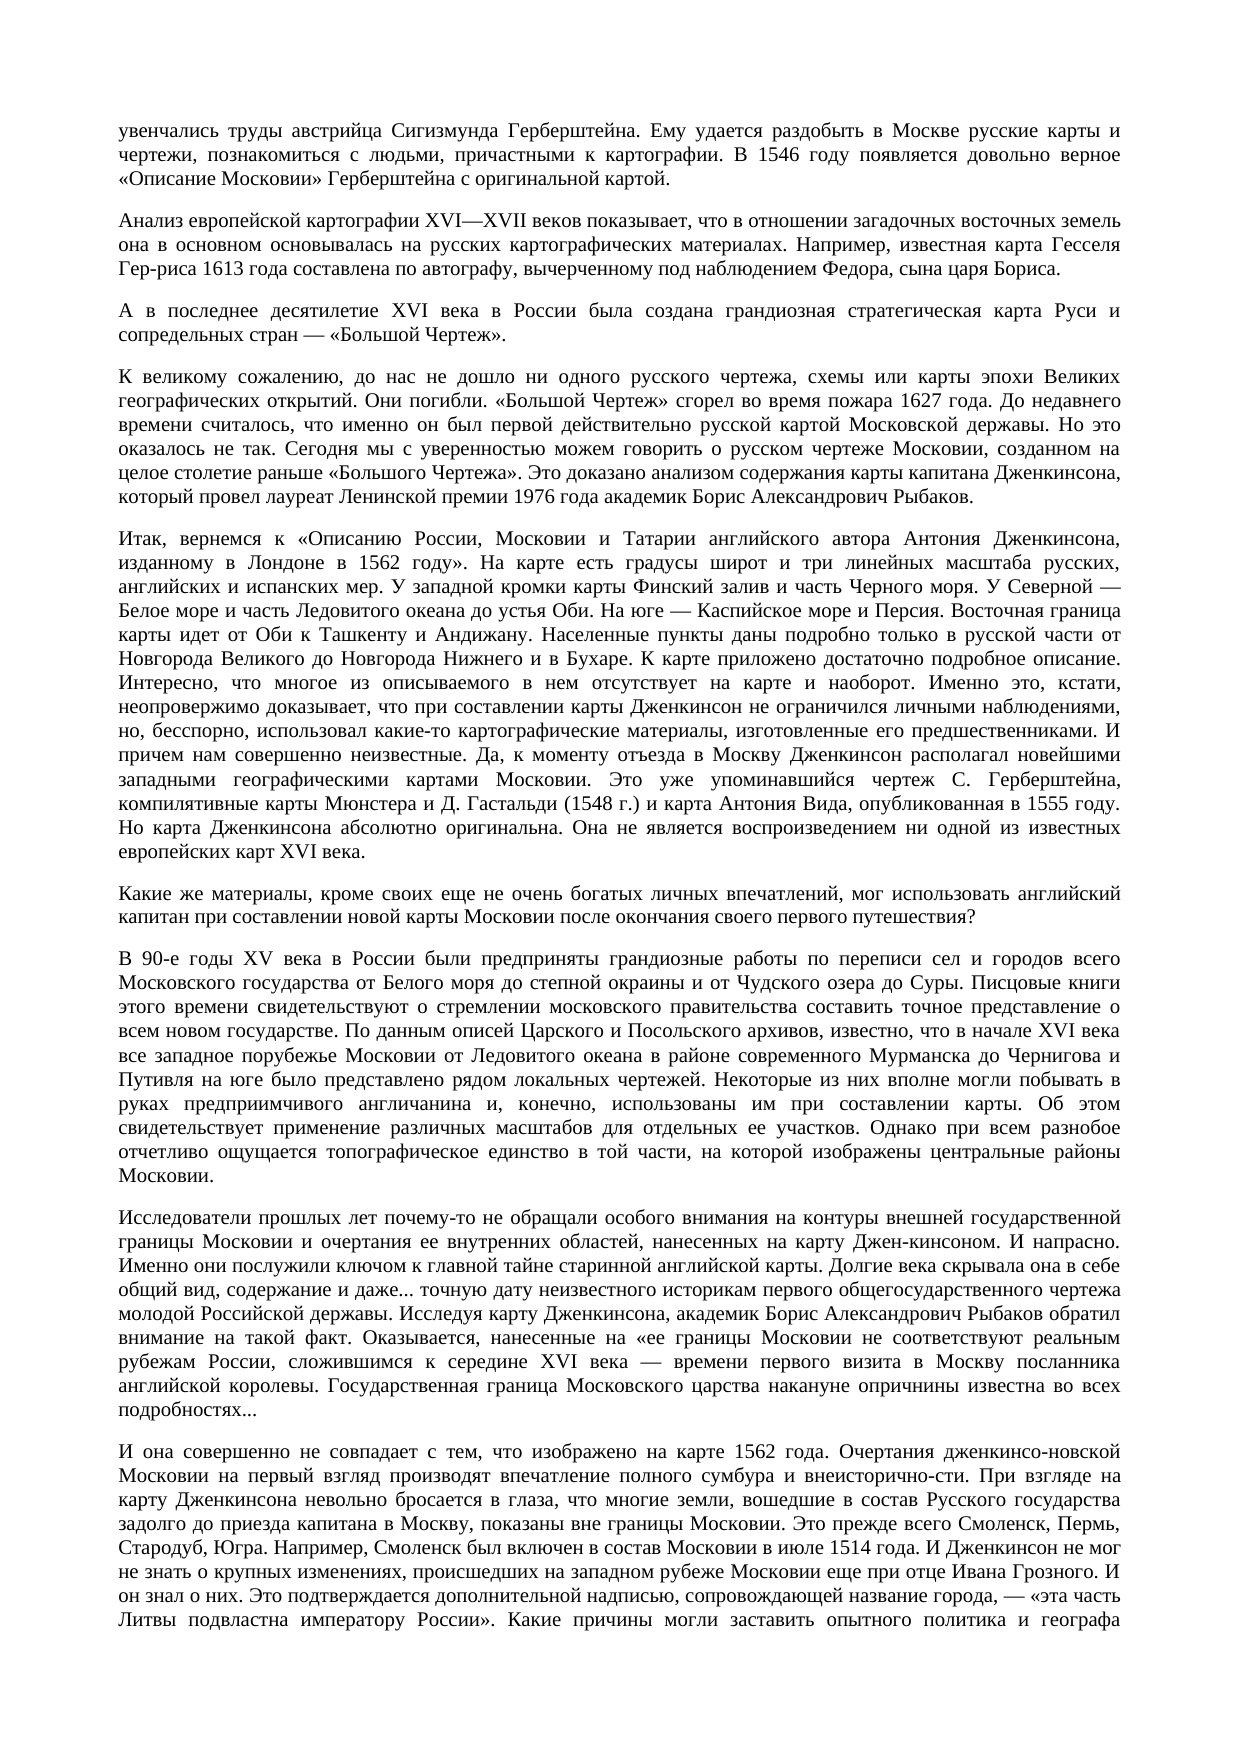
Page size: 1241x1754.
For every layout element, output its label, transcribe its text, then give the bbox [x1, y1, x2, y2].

text увенчались труды австрийца Сигизмунда Герберштейна. Ему удается раздобыть в Москве русские карты и чертежи, познакомиться с людьми, причастными к картографии. В 1546 году появляется довольно верное «Описание Московии» Герберштейна с оригинальной картой. [118, 118, 1122, 190]
text Исследователи прошлых лет почему-то не обращали особого внимания на контуры внешней государственной границы Московии и очертания ее внутренних областей, нанесенных на карту Джен-кинсоном. И напрасно. Именно они послужили ключом к главной тайне старинной английской карты. Долгие века скрывала она в себе общий вид, содержание и даже... точную дату неизвестного историкам первого общегосударственного чертежа молодой Российской державы. Исследуя карту Дженкинсона, академик Борис Александрович Рыбаков обратил внимание на такой факт. Оказывается, нанесенные на «ее границы Московии не соответствуют реальным рубежам России, сложившимся к середине XVI века — времени первого визита в Москву посланника английской королевы. Государственная граница Московского царства накануне опричнины известна во всех подробностях... [118, 1204, 1122, 1421]
text Какие же материалы, кроме своих еще не очень богатых личных впечатлений, мог использовать английский капитан при составлении новой карты Московии после окончания своего первого путешествия? [118, 880, 1122, 928]
text Итак, вернемся к «Описанию России, Московии и Татарии английского автора Антония Дженкинсона, изданному в Лондоне в 1562 году». На карте есть градусы широт и три линейных масштаба русских, английских и испанских мер. У западной кромки карты Финский залив и часть Черного моря. У Северной — Белое море и часть Ледовитого океана до устья Оби. На юге — Каспийское море и Персия. Восточная граница карты идет от Оби к Ташкенту и Андижану. Населенные пункты даны подробно только в русской части от Новгорода Великого до Новгорода Нижнего и в Бухаре. К карте приложено достаточно подробное описание. Интересно, что многое из описываемого в нем отсутствует на карте и наоборот. Именно это, кстати, неопровержимо доказывает, что при составлении карты Дженкинсон не ограничился личными наблюдениями, но, бесспорно, использовал какие-то картографические материалы, изготовленные его предшественниками. И причем нам совершенно неизвестные. Да, к моменту отъезда в Москву Дженкинсон располагал новейшими западными географическими картами Московии. Это уже упоминавшийся чертеж С. Герберштейна, компилятивные карты Мюнстера и Д. Гастальди (1548 г.) и карта Антония Вида, опубликованная в 1555 году. Но карта Дженкинсона абсолютно оригинальна. Она не является воспроизведением ни одной из известных европейских карт XVI века. [118, 526, 1122, 863]
text И она совершенно не совпадает с тем, что изображено на карте 1562 года. Очертания дженкинсо-новской Московии на первый взгляд производят впечатление полного сумбура и внеисторично-сти. При взгляде на карту Дженкинсона невольно бросается в глаза, что многие земли, вошедшие в состав Русского государства задолго до приезда капитана в Москву, показаны вне границы Московии. Это прежде всего Смоленск, Пермь, Стародуб, Югра. Например, Смоленск был включен в состав Московии в июле 1514 года. И Дженкинсон не мог не знать о крупных изменениях, происшедших на западном рубеже Московии еще при отце Ивана Грозного. И он знал о них. Это подтверждается дополнительной надписью, сопровождающей название города, — «эта часть Литвы подвластна императору России». Какие причины могли заставить опытного политика и географа [118, 1439, 1122, 1631]
text Анализ европейской картографии XVI—XVII веков показывает, что в отношении загадочных восточных земель она в основном основывалась на русских картографических материалах. Например, известная карта Гесселя Гер-риса 1613 года составлена по автографу, вычерченному под наблюдением Федора, сына царя Бориса. [118, 208, 1122, 280]
text В 90-е годы XV века в России были предприняты грандиозные работы по переписи сел и городов всего Московского государства от Белого моря до степной окраины и от Чудского озера до Суры. Писцовые книги этого времени свидетельствуют о стремлении московского правительства составить точное представление о всем новом государстве. По данным описей Царского и Посольского архивов, известно, что в начале XVI века все западное порубежье Московии от Ледовитого океана в районе современного Мурманска до Чернигова и Путивля на юге было представлено рядом локальных чертежей. Некоторые из них вполне могли побывать в руках предприимчивого англичанина и, конечно, использованы им при составлении карты. Об этом свидетельствует применение различных масштабов для отдельных ее участков. Однако при всем разнобое отчетливо ощущается топографическое единство в той части, на которой изображены центральные районы Московии. [118, 946, 1122, 1187]
text К великому сожалению, до нас не дошло ни одного русского чертежа, схемы или карты эпохи Великих географических открытий. Они погибли. «Большой Чертеж» сгорел во время пожара 1627 года. До недавнего времени считалось, что именно он был первой действительно русской картой Московской державы. Но это оказалось не так. Сегодня мы с уверенностью можем говорить о русском чертеже Московии, созданном на целое столетие раньше «Большого Чертежа». Это доказано анализом содержания карты капитана Дженкинсона, который провел лауреат Ленинской премии 1976 года академик Борис Александрович Рыбаков. [118, 364, 1122, 508]
text А в последнее десятилетие XVI века в России была создана грандиозная стратегическая карта Руси и сопредельных стран — «Большой Чертеж». [118, 298, 1122, 346]
